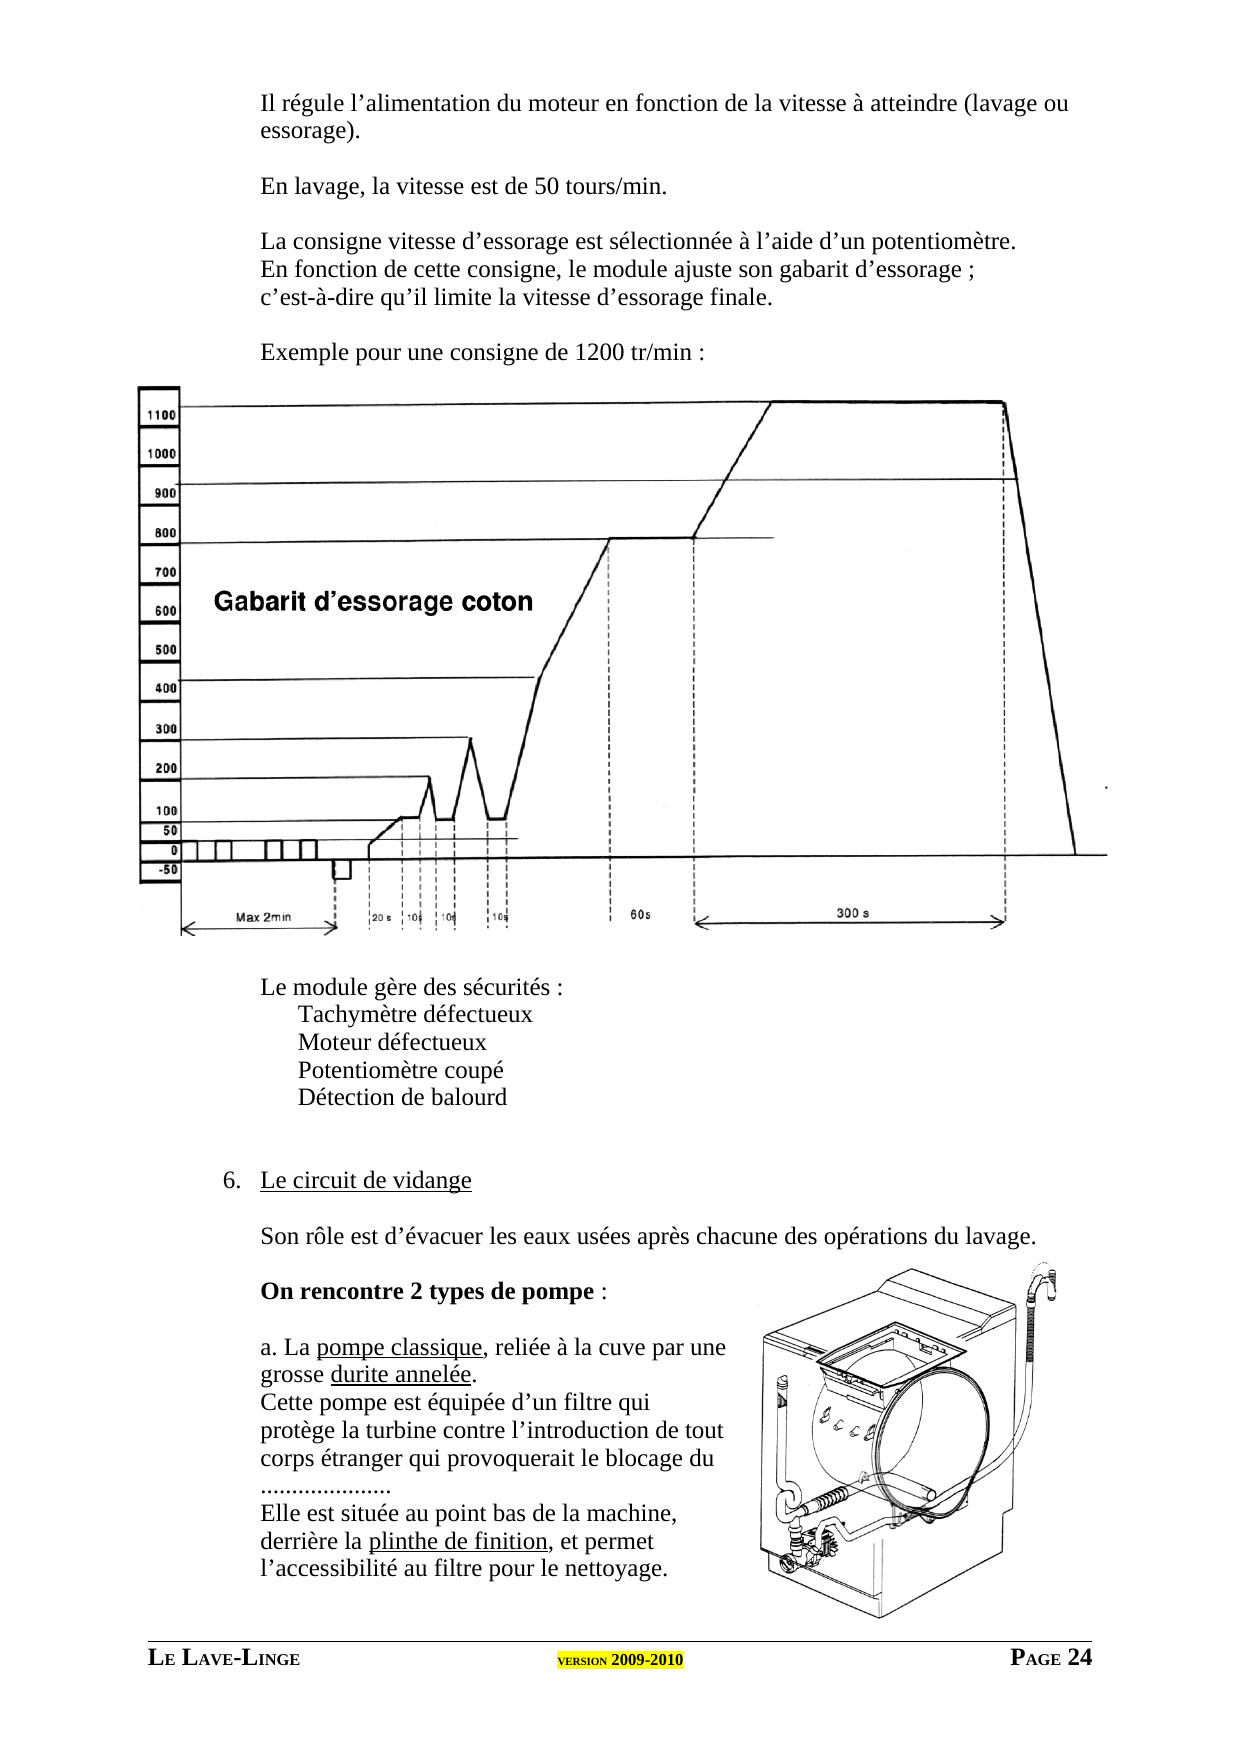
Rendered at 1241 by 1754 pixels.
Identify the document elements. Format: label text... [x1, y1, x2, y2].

list Le circuit de vidange Son rôle est d’évacuer les eaux usées après chacune des opérations du lavage. [223, 1167, 1092, 1250]
picture [754, 1256, 1065, 1623]
list Tachymètre défectueux [260, 1000, 1089, 1028]
list Le module gère des sécurités : [223, 945, 1089, 1000]
list On rencontre 2 types de pompe : a. La pompe classique, reliée à la cuve par une grosse durite annelée. [223, 1250, 728, 1388]
list En fonction de cette consigne, le module ajuste son gabarit d’essorage ; c’est-à-dire qu’il limite la vitesse d’essorage finale. Exemple pour une consigne de 1200 tr/min : [223, 255, 1089, 375]
list Détection de balourd [260, 1083, 1089, 1167]
list Cette pompe est équipée d’un filtre qui protège la turbine contre l’introduction de tout corps étranger qui provoquerait le blocage du moteur..................... Elle est située au point bas de la machine, derrière la plinthe de finition, et permet l’accessibilité au filtre pour le nettoyage. [223, 1388, 728, 1610]
picture [132, 375, 1108, 945]
list Moteur défectueux [260, 1028, 1089, 1056]
list La consigne vitesse d’essorage est sélectionnée à l’aide d’un potentiomètre. [223, 227, 1089, 255]
list Potentiomètre coupé [260, 1056, 1089, 1083]
list Il régule l’alimentation du moteur en fonction de la vitesse à atteindre (lavage ou essorage). [223, 89, 1089, 172]
list En lavage, la vitesse est de 50 tours/min. [223, 172, 1089, 227]
